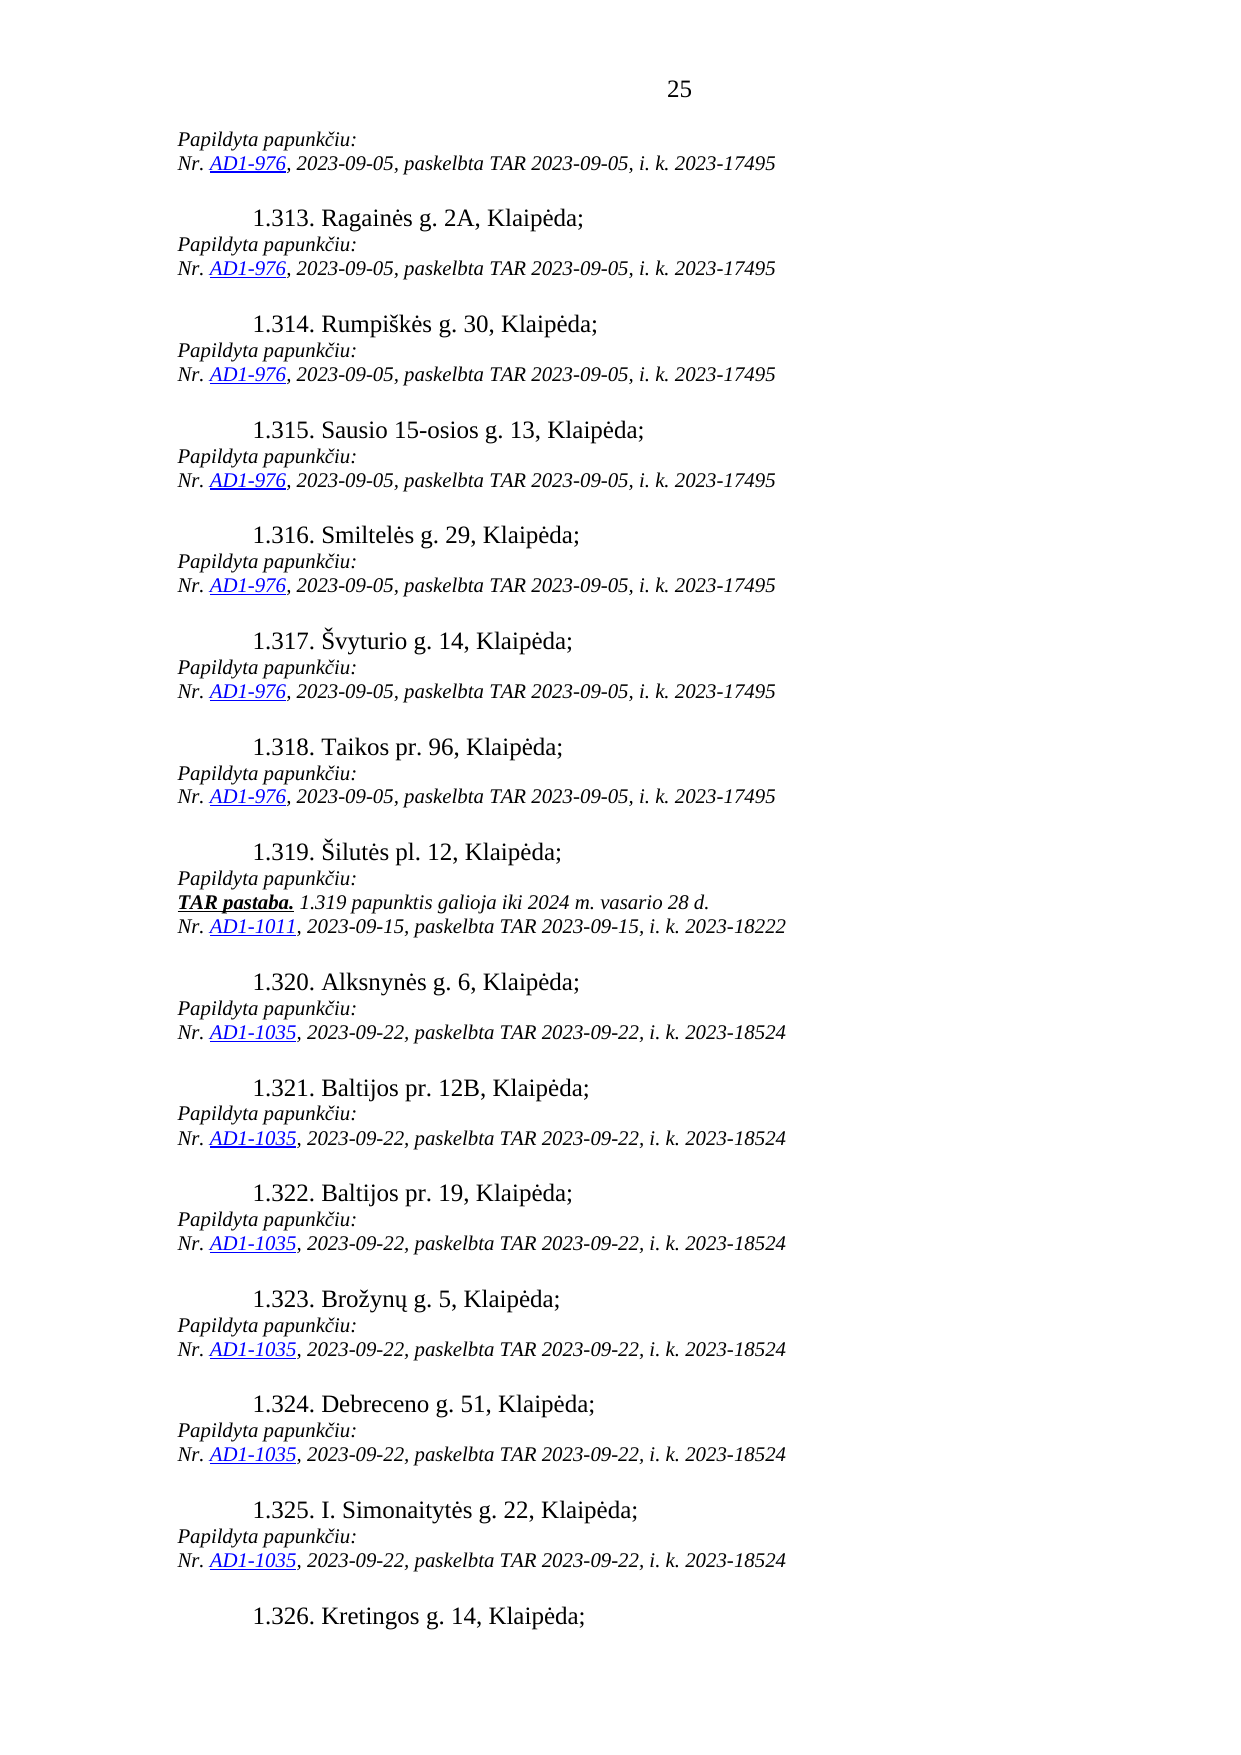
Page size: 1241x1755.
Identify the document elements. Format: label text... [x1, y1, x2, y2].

text TAR pastaba. 1.319 papunktis galioja iki 2024 m. vasario 28 d. [177, 890, 1181, 914]
text 1.314. Rumpiškės g. 30, Klaipėda; [177, 309, 1181, 338]
text Papildyta papunkčiu: [177, 655, 1181, 679]
text 1.322. Baltijos pr. 19, Klaipėda; [177, 1178, 1181, 1207]
text Papildyta papunkčiu: [177, 866, 1181, 890]
text Papildyta papunkčiu: [177, 996, 1181, 1020]
text 1.320. Alksnynės g. 6, Klaipėda; [177, 967, 1181, 996]
text Nr. AD1-1035, 2023-09-22, paskelbta TAR 2023-09-22, i. k. 2023-18524 [177, 1020, 1181, 1044]
text Papildyta papunkčiu: [177, 1418, 1181, 1442]
text Nr. AD1-976, 2023-09-05, paskelbta TAR 2023-09-05, i. k. 2023-17495 [177, 679, 1181, 703]
text Nr. AD1-976, 2023-09-05, paskelbta TAR 2023-09-05, i. k. 2023-17495 [177, 573, 1181, 597]
text Papildyta papunkčiu: [177, 1207, 1181, 1231]
text 1.316. Smiltelės g. 29, Klaipėda; [177, 520, 1181, 549]
text Papildyta papunkčiu: [177, 1313, 1181, 1337]
text Nr. AD1-1035, 2023-09-22, paskelbta TAR 2023-09-22, i. k. 2023-18524 [177, 1337, 1181, 1361]
text Nr. AD1-1035, 2023-09-22, paskelbta TAR 2023-09-22, i. k. 2023-18524 [177, 1125, 1181, 1149]
text Papildyta papunkčiu: [177, 1101, 1181, 1125]
text Nr. AD1-976, 2023-09-05, paskelbta TAR 2023-09-05, i. k. 2023-17495 [177, 468, 1181, 492]
text Papildyta papunkčiu: [177, 232, 1181, 256]
text Papildyta papunkčiu: [177, 127, 1181, 151]
text 1.324. Debreceno g. 51, Klaipėda; [177, 1389, 1181, 1418]
text Papildyta papunkčiu: [177, 443, 1181, 468]
text 1.319. Šilutės pl. 12, Klaipėda; [177, 837, 1181, 866]
text Papildyta papunkčiu: [177, 1524, 1181, 1548]
text Nr. AD1-1011, 2023-09-15, paskelbta TAR 2023-09-15, i. k. 2023-18222 [177, 914, 1181, 938]
text 1.326. Kretingos g. 14, Klaipėda; [177, 1601, 1181, 1629]
text Nr. AD1-1035, 2023-09-22, paskelbta TAR 2023-09-22, i. k. 2023-18524 [177, 1231, 1181, 1255]
text Papildyta papunkčiu: [177, 338, 1181, 362]
text Papildyta papunkčiu: [177, 549, 1181, 573]
text 1.315. Sausio 15-osios g. 13, Klaipėda; [177, 415, 1181, 443]
text 1.313. Ragainės g. 2A, Klaipėda; [177, 203, 1181, 232]
text 1.325. I. Simonaitytės g. 22, Klaipėda; [177, 1495, 1181, 1524]
text 1.323. Brožynų g. 5, Klaipėda; [177, 1284, 1181, 1313]
text Nr. AD1-976, 2023-09-05, paskelbta TAR 2023-09-05, i. k. 2023-17495 [177, 151, 1181, 175]
text Nr. AD1-1035, 2023-09-22, paskelbta TAR 2023-09-22, i. k. 2023-18524 [177, 1548, 1181, 1572]
text 1.317. Švyturio g. 14, Klaipėda; [177, 626, 1181, 655]
text Nr. AD1-1035, 2023-09-22, paskelbta TAR 2023-09-22, i. k. 2023-18524 [177, 1442, 1181, 1466]
text Papildyta papunkčiu: [177, 760, 1181, 784]
text Nr. AD1-976, 2023-09-05, paskelbta TAR 2023-09-05, i. k. 2023-17495 [177, 362, 1181, 386]
text Nr. AD1-976, 2023-09-05, paskelbta TAR 2023-09-05, i. k. 2023-17495 [177, 784, 1181, 808]
text 1.321. Baltijos pr. 12B, Klaipėda; [177, 1073, 1181, 1101]
text Nr. AD1-976, 2023-09-05, paskelbta TAR 2023-09-05, i. k. 2023-17495 [177, 256, 1181, 280]
text 1.318. Taikos pr. 96, Klaipėda; [177, 732, 1181, 760]
